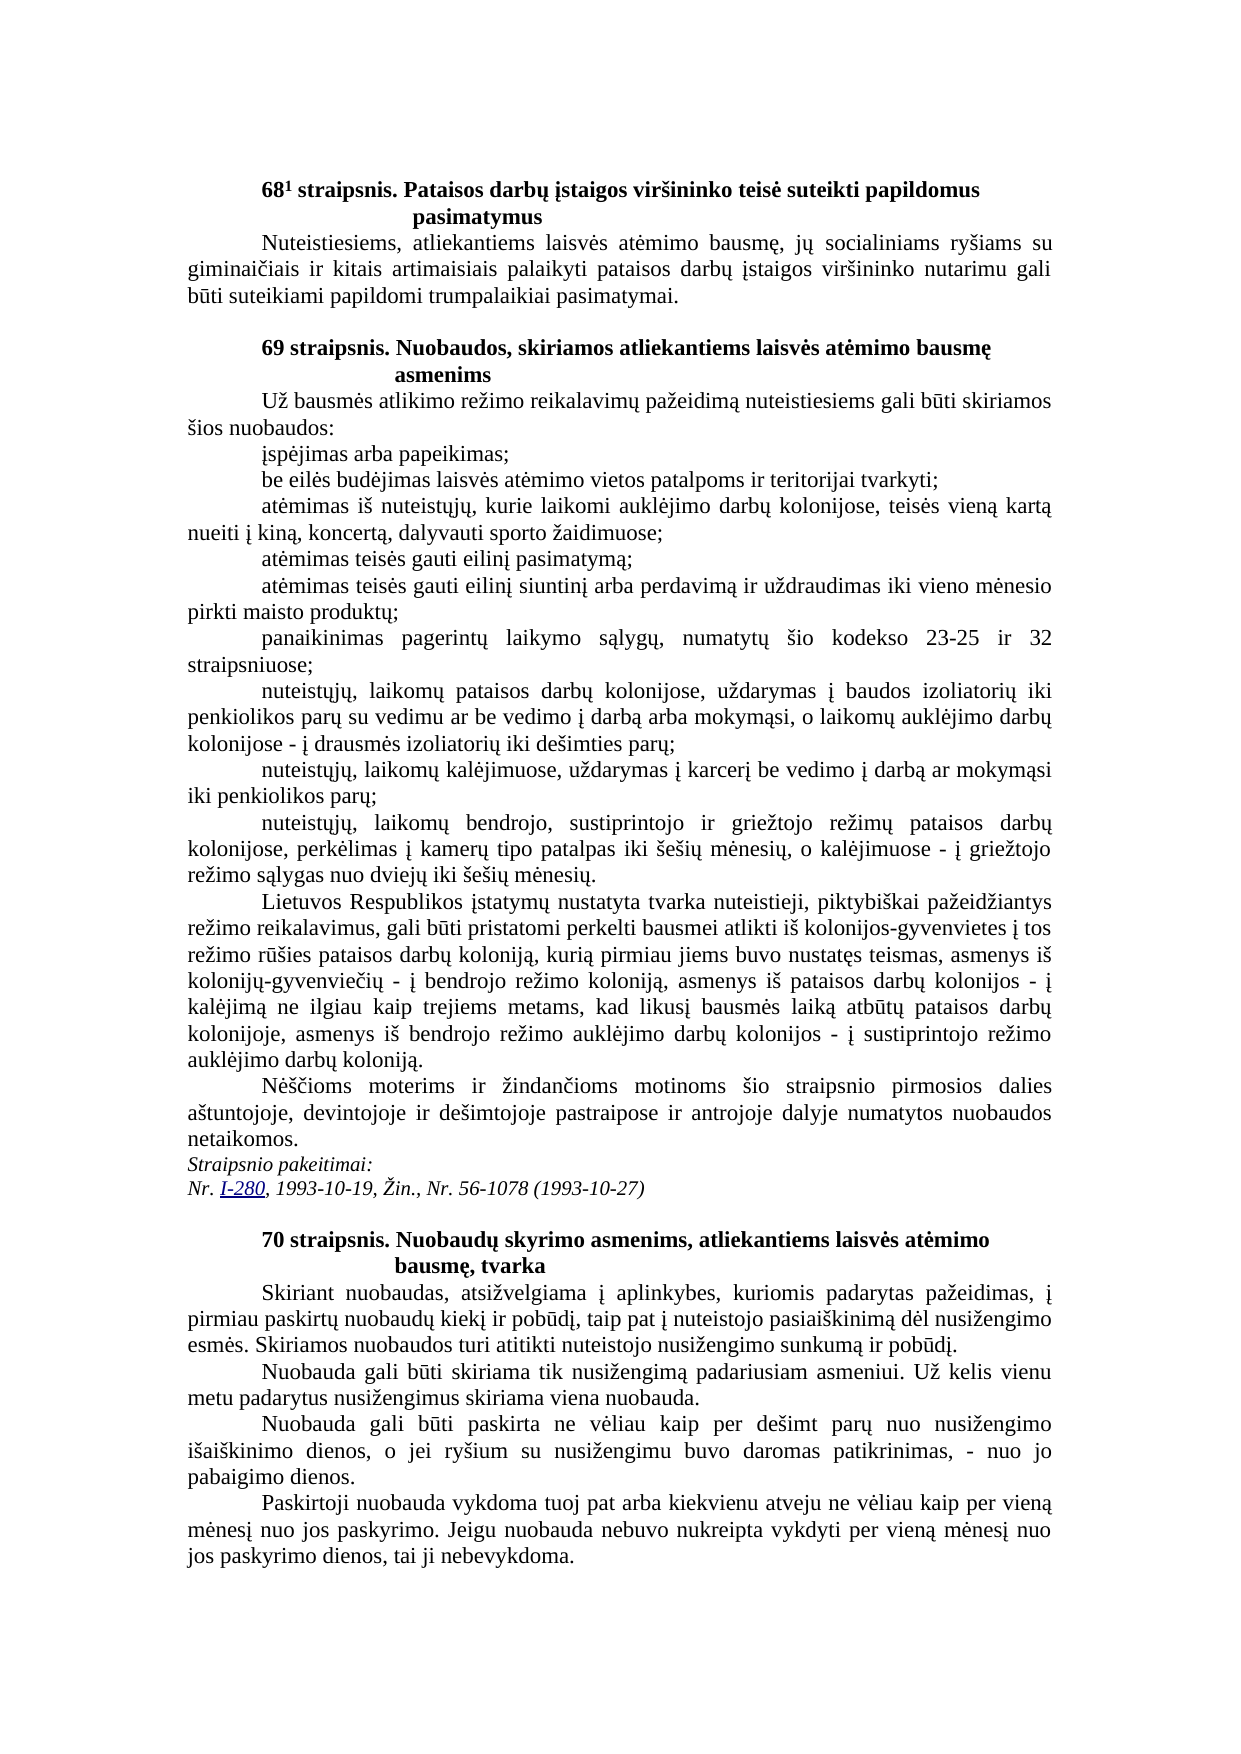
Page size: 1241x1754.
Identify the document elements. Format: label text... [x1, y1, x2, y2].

text nuteistųjų, laikomų kalėjimuose, uždarymas į karcerį be vedimo į darbą ar mokymąsi iki penkiolikos parų; [187, 756, 1053, 809]
text nuteistųjų, laikomų bendrojo, sustiprintojo ir griežtojo režimų pataisos darbų kolonijose, perkėlimas į kamerų tipo patalpas iki šešių mėnesių, o kalėjimuose - į griežtojo režimo sąlygas nuo dviejų iki šešių mėnesių. [187, 809, 1053, 888]
text pasimatymus [337, 203, 1053, 229]
text Lietuvos Respublikos įstatymų nustatyta tvarka nuteistieji, piktybiškai pažeidžiantys režimo reikalavimus, gali būti pristatomi perkelti bausmei atlikti iš kolonijos-gyvenvietes į tos režimo rūšies pataisos darbų koloniją, kurią pirmiau jiems buvo nustatęs teismas, asmenys iš kolonijų-gyvenviečių - į bendrojo režimo koloniją, asmenys iš pataisos darbų kolonijos - į kalėjimą ne ilgiau kaip trejiems metams, kad likusį bausmės laiką atbūtų pataisos darbų kolonijoje, asmenys iš bendrojo režimo auklėjimo darbų kolonijos - į sustiprintojo režimo auklėjimo darbų koloniją. [187, 888, 1053, 1072]
text Nr. I-280, 1993-10-19, Žin., Nr. 56-1078 (1993-10-27) [187, 1176, 1053, 1199]
text Nėščioms moterims ir žindančioms motinoms šio straipsnio pirmosios dalies aštuntojoje, devintojoje ir dešimtojoje pastraipose ir antrojoje dalyje numatytos nuobaudos netaikomos. [187, 1072, 1053, 1151]
text Nuobauda gali būti paskirta ne vėliau kaip per dešimt parų nuo nusižengimo išaiškinimo dienos, o jei ryšium su nusižengimu buvo daromas patikrinimas, - nuo jo pabaigimo dienos. [187, 1410, 1053, 1489]
text Už bausmės atlikimo režimo reikalavimų pažeidimą nuteistiesiems gali būti skiriamos šios nuobaudos: [187, 387, 1053, 440]
text Nuteistiesiems, atliekantiems laisvės atėmimo bausmę, jų socialiniams ryšiams su giminaičiais ir kitais artimaisiais palaikyti pataisos darbų įstaigos viršininko nutarimu gali būti suteikiami papildomi trumpalaikiai pasimatymai. [187, 229, 1053, 308]
text įspėjimas arba papeikimas; [187, 440, 1053, 466]
text asmenims [337, 361, 1053, 387]
text Nuobauda gali būti skiriama tik nusižengimą padariusiam asmeniui. Už kelis vienu metu padarytus nusižengimus skiriama viena nuobauda. [187, 1358, 1053, 1410]
text Paskirtoji nuobauda vykdoma tuoj pat arba kiekvienu atveju ne vėliau kaip per vieną mėnesį nuo jos paskyrimo. Jeigu nuobauda nebuvo nukreipta vykdyti per vieną mėnesį nuo jos paskyrimo dienos, tai ji nebevykdoma. [187, 1489, 1053, 1568]
text 681 straipsnis. Pataisos darbų įstaigos viršininko teisė suteikti papildomus [187, 176, 1053, 203]
text panaikinimas pagerintų laikymo sąlygų, numatytų šio kodekso 23-25 ir 32 straipsniuose; [187, 624, 1053, 677]
text bausmę, tvarka [337, 1252, 1053, 1279]
text nuteistųjų, laikomų pataisos darbų kolonijose, uždarymas į baudos izoliatorių iki penkiolikos parų su vedimu ar be vedimo į darbą arba mokymąsi, o laikomų auklėjimo darbų kolonijose - į drausmės izoliatorių iki dešimties parų; [187, 677, 1053, 756]
text 69 straipsnis. Nuobaudos, skiriamos atliekantiems laisvės atėmimo bausmę [187, 334, 1053, 361]
text atėmimas iš nuteistųjų, kurie laikomi auklėjimo darbų kolonijose, teisės vieną kartą nueiti į kiną, koncertą, dalyvauti sporto žaidimuose; [187, 493, 1053, 545]
text atėmimas teisės gauti eilinį pasimatymą; [187, 545, 1053, 572]
text 70 straipsnis. Nuobaudų skyrimo asmenims, atliekantiems laisvės atėmimo [187, 1226, 1053, 1252]
text Skiriant nuobaudas, atsižvelgiama į aplinkybes, kuriomis padarytas pažeidimas, į pirmiau paskirtų nuobaudų kiekį ir pobūdį, taip pat į nuteistojo pasiaiškinimą dėl nusižengimo esmės. Skiriamos nuobaudos turi atitikti nuteistojo nusižengimo sunkumą ir pobūdį. [187, 1279, 1053, 1358]
text Straipsnio pakeitimai: [187, 1151, 1053, 1176]
text be eilės budėjimas laisvės atėmimo vietos patalpoms ir teritorijai tvarkyti; [187, 466, 1053, 493]
text atėmimas teisės gauti eilinį siuntinį arba perdavimą ir uždraudimas iki vieno mėnesio pirkti maisto produktų; [187, 572, 1053, 624]
